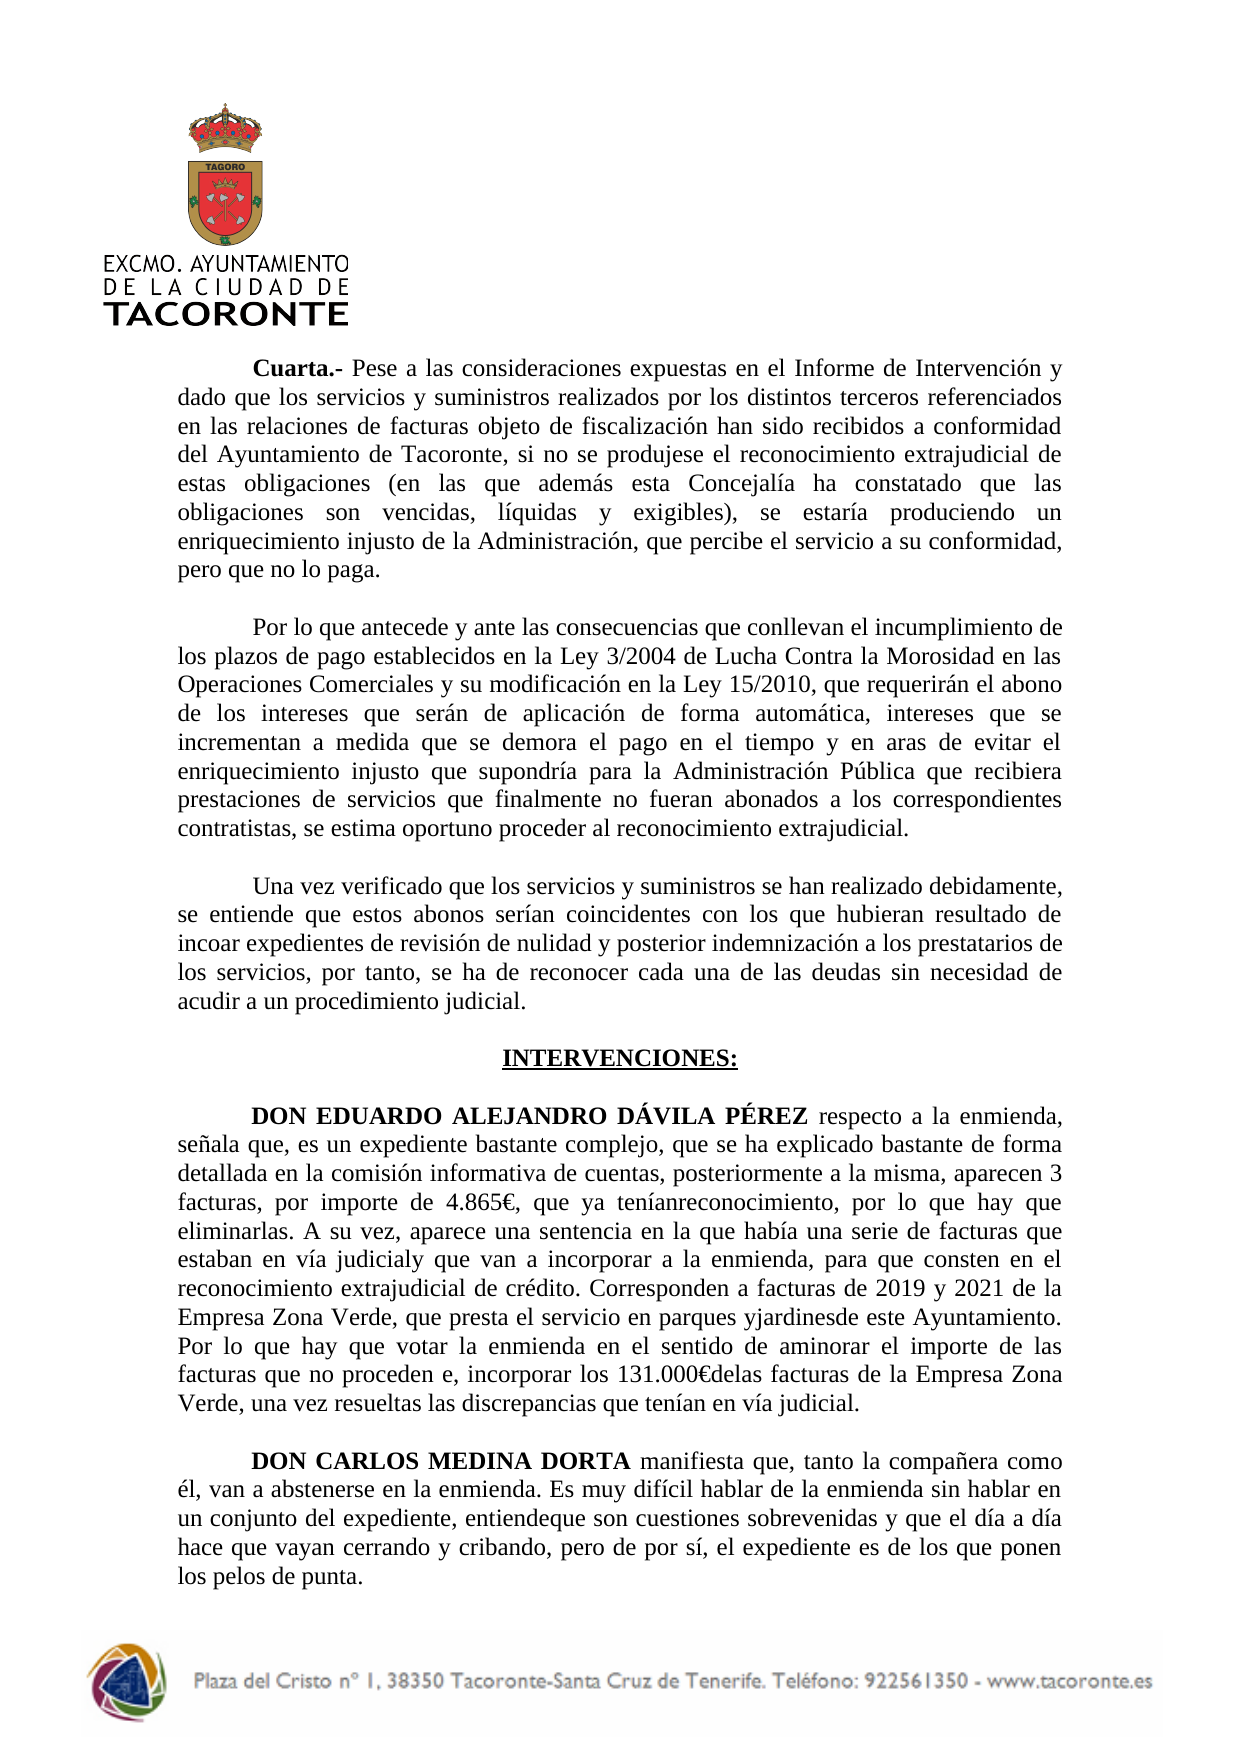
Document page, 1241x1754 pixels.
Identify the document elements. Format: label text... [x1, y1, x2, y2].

text DON EDUARDO ALEJANDRO DÁVILA PÉREZ respecto a la enmienda, señala que, es un expediente bastante complejo, que se ha explicado bastante de forma detallada en la comisión informativa de cuentas, posteriormente a la misma, aparecen 3 facturas, por importe de 4.865€, que ya teníanreconocimiento, por lo que hay que eliminarlas. A su vez, aparece una sentencia en la que había una serie de facturas que estaban en vía judicialy que van a incorporar a la enmienda, para que consten en el reconocimiento extrajudicial de crédito. Corresponden a facturas de 2019 y 2021 de la Empresa Zona Verde, que presta el servicio en parques yjardinesde este Ayuntamiento. Por lo que hay que votar la enmienda en el sentido de aminorar el importe de las facturas que no proceden e, incorporar los 131.000€delas facturas de la Empresa Zona Verde, una vez resueltas las discrepancias que tenían en vía judicial. [177, 1101, 1063, 1417]
text Por lo que antecede y ante las consecuencias que conllevan el incumplimiento de los plazos de pago establecidos en la Ley 3/2004 de Lucha Contra la Morosidad en las Operaciones Comerciales y su modificación en la Ley 15/2010, que requerirán el abono de los intereses que serán de aplicación de forma automática, intereses que se incrementan a medida que se demora el pago en el tiempo y en aras de evitar el enriquecimiento injusto que supondría para la Administración Pública que recibiera prestaciones de servicios que finalmente no fueran abonados a los correspondientes contratistas, se estima oportuno proceder al reconocimiento extrajudicial. [177, 612, 1063, 842]
text DON CARLOS MEDINA DORTA manifiesta que, tanto la compañera como él, van a abstenerse en la enmienda. Es muy difícil hablar de la enmienda sin hablar en un conjunto del expediente, entiendeque son cuestiones sobrevenidas y que el día a día hace que vayan cerrando y cribando, pero de por sí, el expediente es de los que ponen los pelos de punta. [177, 1446, 1063, 1589]
text Una vez verificado que los servicios y suministros se han realizado debidamente, se entiende que estos abonos serían coincidentes con los que hubieran resultado de incoar expedientes de revisión de nulidad y posterior indemnización a los prestatarios de los servicios, por tanto, se ha de reconocer cada una de las deudas sin necesidad de acudir a un procedimiento judicial. [177, 871, 1063, 1014]
picture [80, 1630, 1163, 1737]
picture [103, 103, 348, 326]
text Cuarta.- Pese a las consideraciones expuestas en el Informe de Intervención y dado que los servicios y suministros realizados por los distintos terceros referenciados en las relaciones de facturas objeto de fiscalización han sido recibidos a conformidad del Ayuntamiento de Tacoronte, si no se produjese el reconocimiento extrajudicial de estas obligaciones (en las que además esta Concejalía ha constatado que las obligaciones son vencidas, líquidas y exigibles), se estaría produciendo un enriquecimiento injusto de la Administración, que percibe el servicio a su conformidad, pero que no lo paga. [177, 353, 1063, 583]
text INTERVENCIONES: [177, 1043, 1063, 1072]
